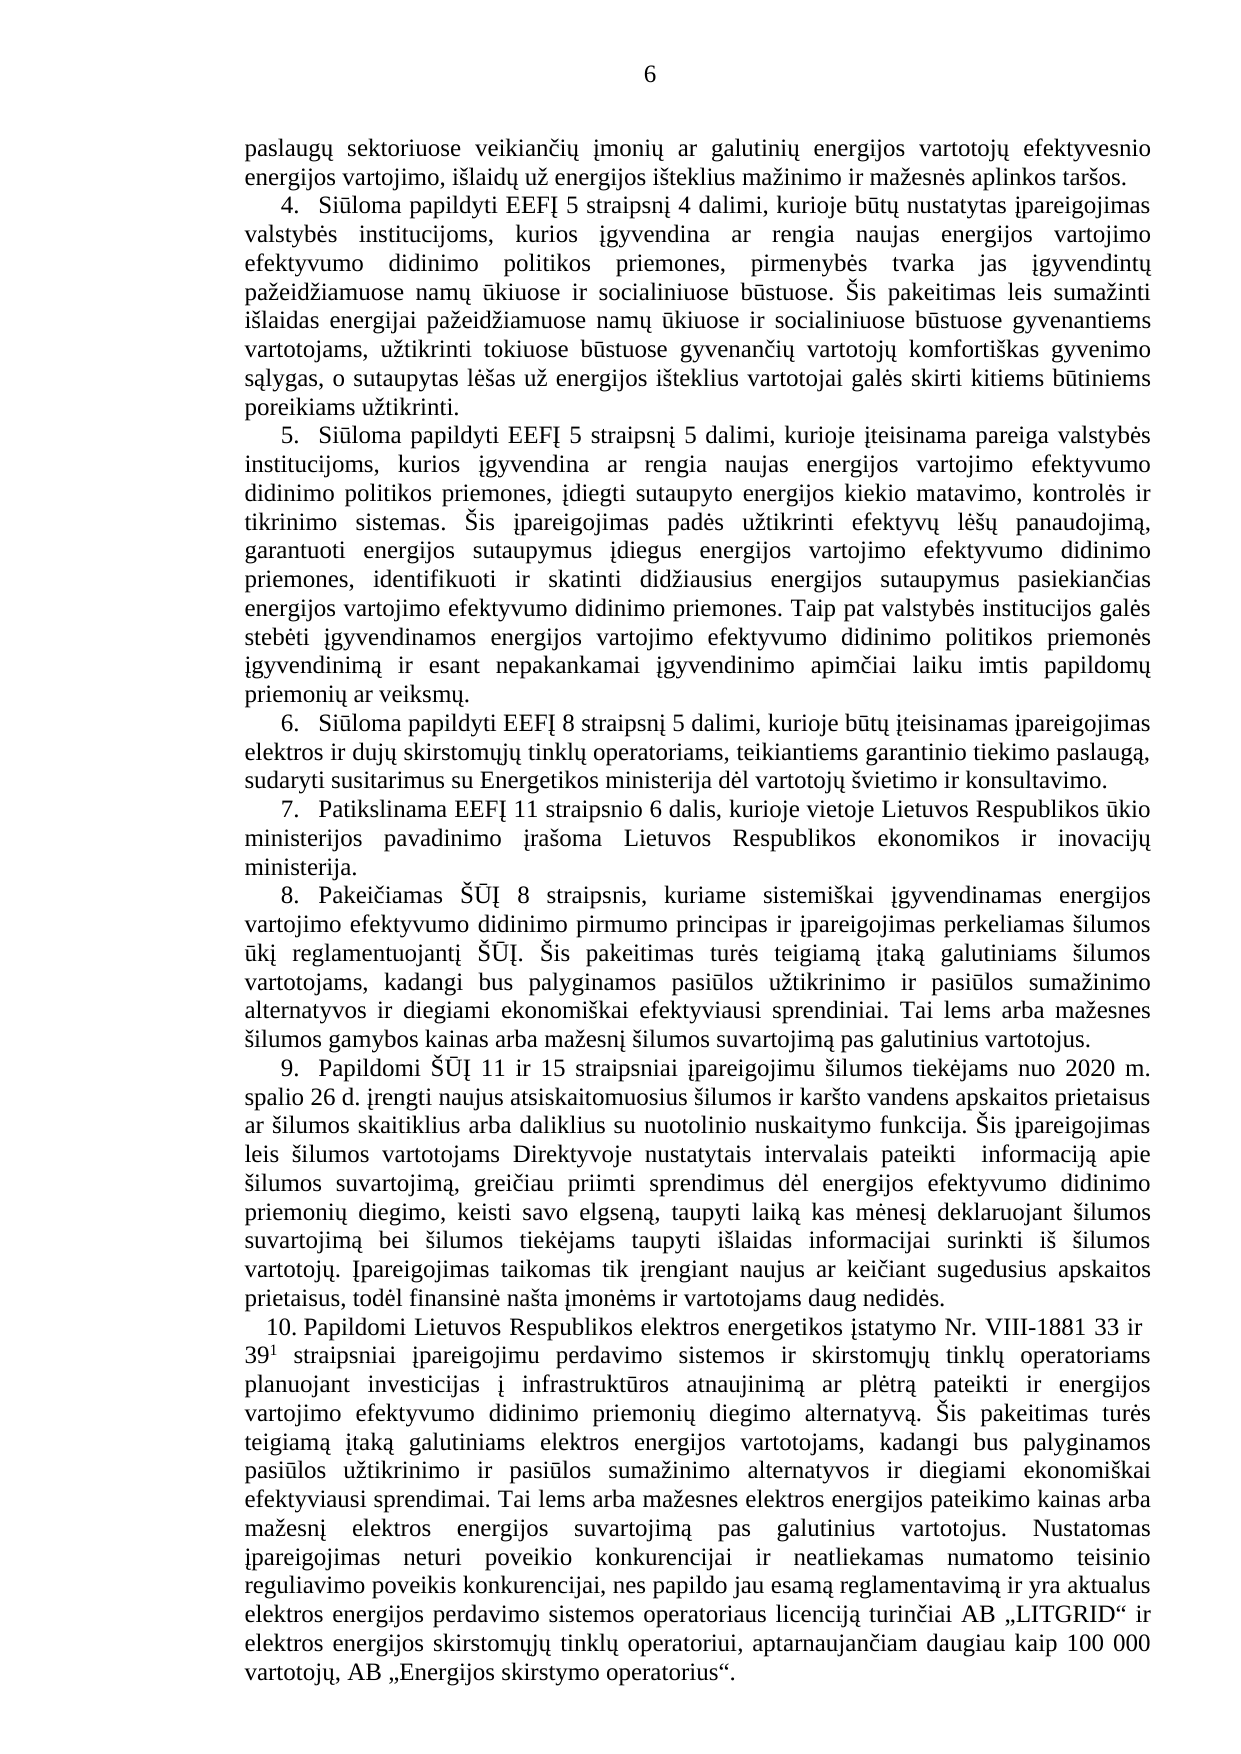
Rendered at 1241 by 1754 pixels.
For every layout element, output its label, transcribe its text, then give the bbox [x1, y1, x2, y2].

list Papildomi ŠŪĮ 11 ir 15 straipsniai įpareigojimu šilumos tiekėjams nuo 2020 m. spalio 26 d. įrengti naujus atsiskaitomuosius šilumos ir karšto vandens apskaitos prietaisus ar šilumos skaitiklius arba daliklius su nuotolinio nuskaitymo funkcija. Šis įpareigojimas leis šilumos vartotojams Direktyvoje nustatytais intervalais pateikti informaciją apie šilumos suvartojimą, greičiau priimti sprendimus dėl energijos efektyvumo didinimo priemonių diegimo, keisti savo elgseną, taupyti laiką kas mėnesį deklaruojant šilumos suvartojimą bei šilumos tiekėjams taupyti išlaidas informacijai surinkti iš šilumos vartotojų. Įpareigojimas taikomas tik įrengiant naujus ar keičiant sugedusius apskaitos prietaisus, todėl finansinė našta įmonėms ir vartotojams daug nedidės. [207, 1053, 1152, 1312]
list Siūloma papildyti EEFĮ 8 straipsnį 5 dalimi, kurioje būtų įteisinamas įpareigojimas elektros ir dujų skirstomųjų tinklų operatoriams, teikiantiems garantinio tiekimo paslaugą, sudaryti susitarimus su Energetikos ministerija dėl vartotojų švietimo ir konsultavimo. [207, 708, 1152, 794]
list paslaugų sektoriuose veikiančių įmonių ar galutinių energijos vartotojų efektyvesnio energijos vartojimo, išlaidų už energijos išteklius mažinimo ir mažesnės aplinkos taršos. [207, 133, 1152, 190]
list Siūloma papildyti EEFĮ 5 straipsnį 4 dalimi, kurioje būtų nustatytas įpareigojimas valstybės institucijoms, kurios įgyvendina ar rengia naujas energijos vartojimo efektyvumo didinimo politikos priemones, pirmenybės tvarka jas įgyvendintų pažeidžiamuose namų ūkiuose ir socialiniuose būstuose. Šis pakeitimas leis sumažinti išlaidas energijai pažeidžiamuose namų ūkiuose ir socialiniuose būstuose gyvenantiems vartotojams, užtikrinti tokiuose būstuose gyvenančių vartotojų komfortiškas gyvenimo sąlygas, o sutaupytas lėšas už energijos išteklius vartotojai galės skirti kitiems būtiniems poreikiams užtikrinti. [207, 190, 1152, 420]
list Patikslinama EEFĮ 11 straipsnio 6 dalis, kurioje vietoje Lietuvos Respublikos ūkio ministerijos pavadinimo įrašoma Lietuvos Respublikos ekonomikos ir inovacijų ministerija. [207, 794, 1152, 880]
list Papildomi Lietuvos Respublikos elektros energetikos įstatymo Nr. VIII-1881 33 ir 391 straipsniai įpareigojimu perdavimo sistemos ir skirstomųjų tinklų operatoriams planuojant investicijas į infrastruktūros atnaujinimą ar plėtrą pateikti ir energijos vartojimo efektyvumo didinimo priemonių diegimo alternatyvą. Šis pakeitimas turės teigiamą įtaką galutiniams elektros energijos vartotojams, kadangi bus palyginamos pasiūlos užtikrinimo ir pasiūlos sumažinimo alternatyvos ir diegiami ekonomiškai efektyviausi sprendimai. Tai lems arba mažesnes elektros energijos pateikimo kainas arba mažesnį elektros energijos suvartojimą pas galutinius vartotojus. Nustatomas įpareigojimas neturi poveikio konkurencijai ir neatliekamas numatomo teisinio reguliavimo poveikis konkurencijai, nes papildo jau esamą reglamentavimą ir yra aktualus elektros energijos perdavimo sistemos operatoriaus licenciją turinčiai AB „LITGRID“ ir elektros energijos skirstomųjų tinklų operatoriui, aptarnaujančiam daugiau kaip 100 000 vartotojų, AB „Energijos skirstymo operatorius“. [207, 1312, 1152, 1685]
list Pakeičiamas ŠŪĮ 8 straipsnis, kuriame sistemiškai įgyvendinamas energijos vartojimo efektyvumo didinimo pirmumo principas ir įpareigojimas perkeliamas šilumos ūkį reglamentuojantį ŠŪĮ. Šis pakeitimas turės teigiamą įtaką galutiniams šilumos vartotojams, kadangi bus palyginamos pasiūlos užtikrinimo ir pasiūlos sumažinimo alternatyvos ir diegiami ekonomiškai efektyviausi sprendiniai. Tai lems arba mažesnes šilumos gamybos kainas arba mažesnį šilumos suvartojimą pas galutinius vartotojus. [207, 880, 1152, 1053]
list Siūloma papildyti EEFĮ 5 straipsnį 5 dalimi, kurioje įteisinama pareiga valstybės institucijoms, kurios įgyvendina ar rengia naujas energijos vartojimo efektyvumo didinimo politikos priemones, įdiegti sutaupyto energijos kiekio matavimo, kontrolės ir tikrinimo sistemas. Šis įpareigojimas padės užtikrinti efektyvų lėšų panaudojimą, garantuoti energijos sutaupymus įdiegus energijos vartojimo efektyvumo didinimo priemones, identifikuoti ir skatinti didžiausius energijos sutaupymus pasiekiančias energijos vartojimo efektyvumo didinimo priemones. Taip pat valstybės institucijos galės stebėti įgyvendinamos energijos vartojimo efektyvumo didinimo politikos priemonės įgyvendinimą ir esant nepakankamai įgyvendinimo apimčiai laiku imtis papildomų priemonių ar veiksmų. [207, 420, 1152, 708]
